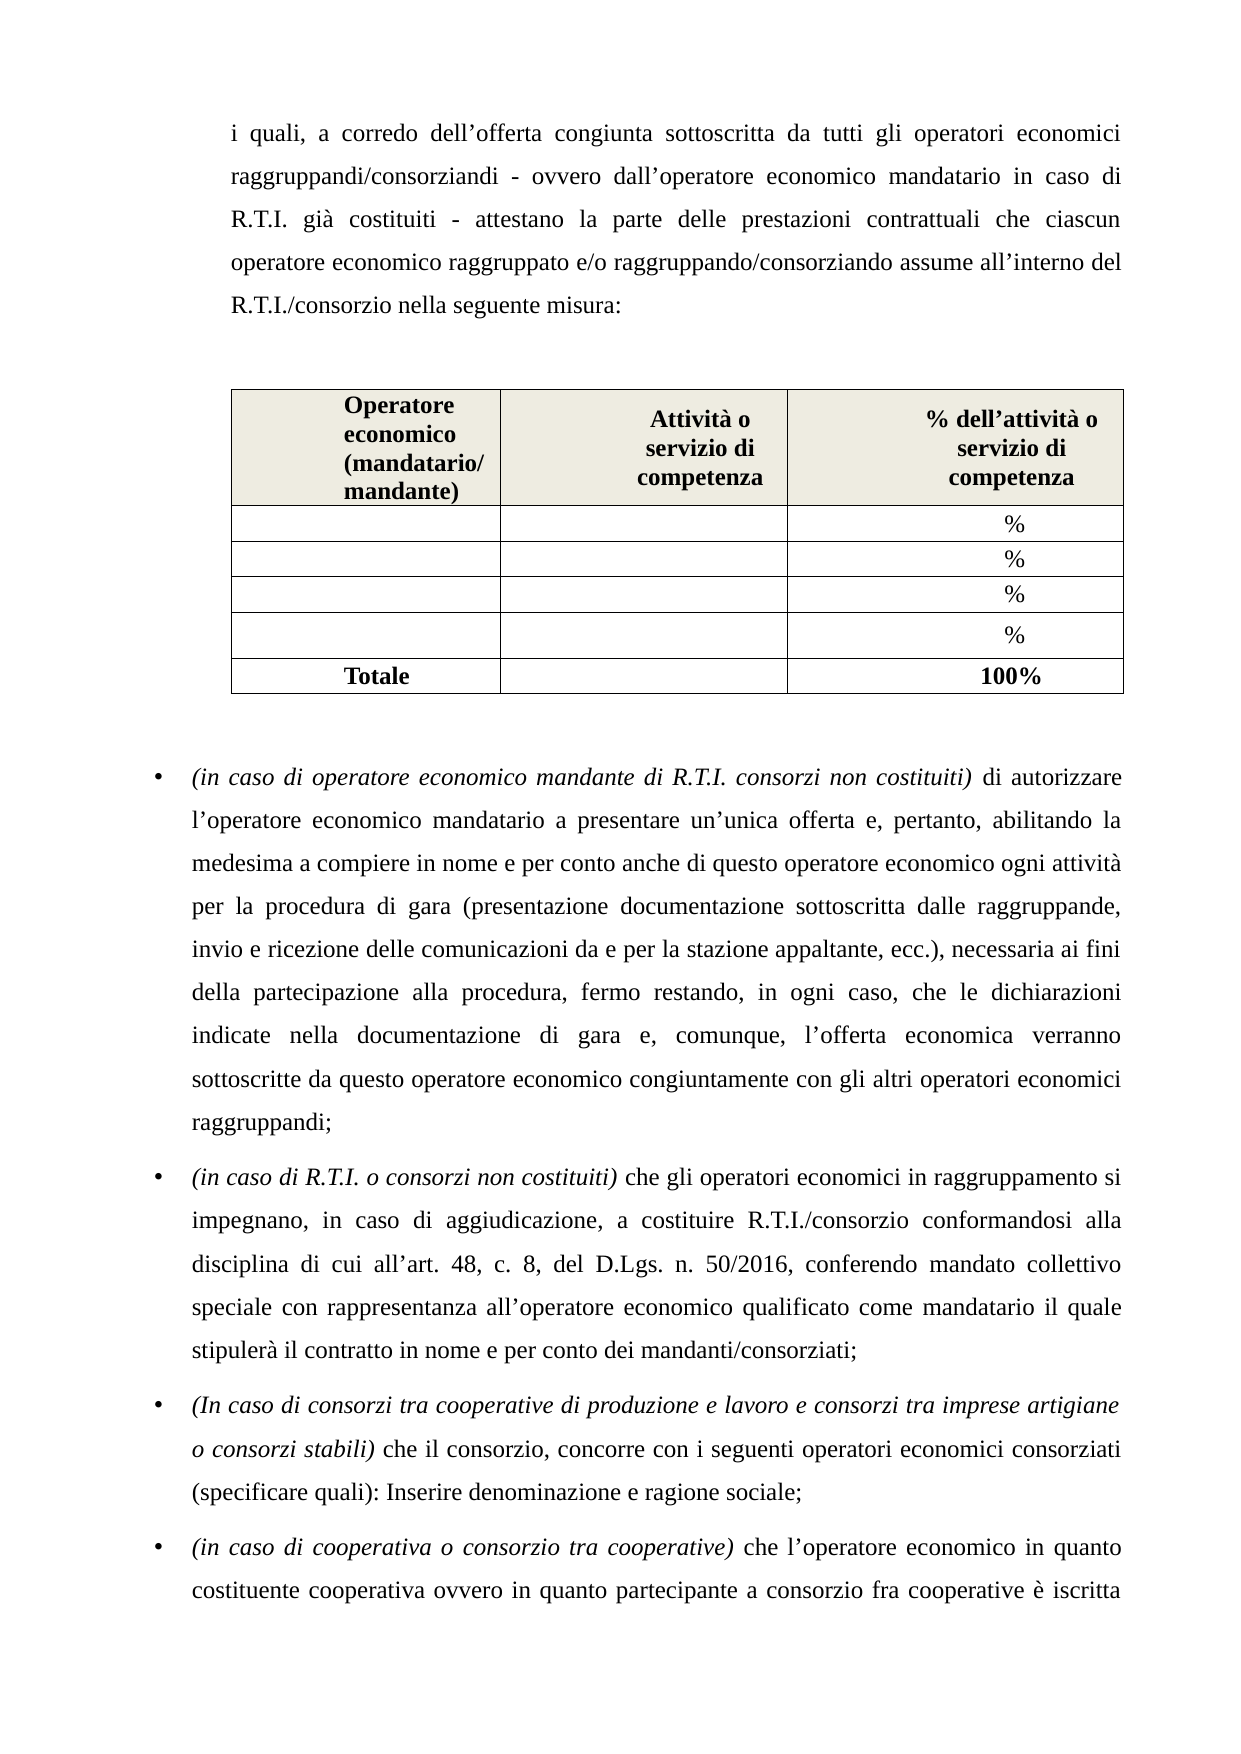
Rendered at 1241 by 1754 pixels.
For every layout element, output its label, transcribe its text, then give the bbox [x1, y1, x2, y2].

table_cell % [788, 506, 1123, 541]
list (In caso di consorzi tra cooperative di produzione e lavoro e consorzi tra imprese artigiane o consorzi stabili) che il consorzio, concorre con i seguenti operatori economici consorziati (specificare quali): Inserire denominazione e ragione sociale; [154, 1391, 1122, 1506]
table_cell [232, 613, 500, 657]
list (in caso di R.T.I. o consorzi non costituiti) che gli operatori economici in raggruppamento si impegnano, in caso di aggiudicazione, a costituire R.T.I./consorzio conformandosi alla disciplina di cui all’art. 48, c. 8, del D.Lgs. n. 50/2016, conferendo mandato collettivo speciale con rappresentanza all’operatore economico qualificato come mandatario il quale stipulerà il contratto in nome e per conto dei mandanti/consorziati; [154, 1162, 1122, 1364]
table_cell [232, 542, 500, 576]
table_cell Totale [232, 659, 500, 693]
table_cell [501, 659, 787, 693]
table_cell [501, 506, 787, 541]
table_header Attività o servizio di competenza [501, 390, 787, 505]
table_cell % [788, 542, 1123, 576]
list i quali, a corredo dell’offerta congiunta sottoscritta da tutti gli operatori economici raggruppandi/consorziandi - ovvero dall’operatore economico mandatario in caso di R.T.I. già costituiti - attestano la parte delle prestazioni contrattuali che ciascun operatore economico raggruppato e/o raggruppando/consorziando assume all’interno del R.T.I./consorzio nella seguente misura: [193, 118, 1122, 319]
table_header Operatore economico (mandatario/ mandante) [232, 390, 500, 505]
table_cell [232, 506, 500, 541]
table_cell 100% [788, 659, 1123, 693]
table_cell [501, 577, 787, 611]
table_cell [501, 542, 787, 576]
table_cell % [788, 613, 1123, 657]
list (in caso di cooperativa o consorzio tra cooperative) che l’operatore economico in quanto costituente cooperativa ovvero in quanto partecipante a consorzio fra cooperative è iscritta [154, 1532, 1122, 1604]
table_cell [232, 577, 500, 611]
table_cell [501, 613, 787, 657]
table_header % dell’attività o servizio di competenza [788, 390, 1123, 505]
table_cell % [788, 577, 1123, 611]
list (in caso di operatore economico mandante di R.T.I. consorzi non costituiti) di autorizzare l’operatore economico mandatario a presentare un’unica offerta e, pertanto, abilitando la medesima a compiere in nome e per conto anche di questo operatore economico ogni attività per la procedura di gara (presentazione documentazione sottoscritta dalle raggruppande, invio e ricezione delle comunicazioni da e per la stazione appaltante, ecc.), necessaria ai fini della partecipazione alla procedura, fermo restando, in ogni caso, che le dichiarazioni indicate nella documentazione di gara e, comunque, l’offerta economica verranno sottoscritte da questo operatore economico congiuntamente con gli altri operatori economici raggruppandi; [154, 762, 1122, 1136]
